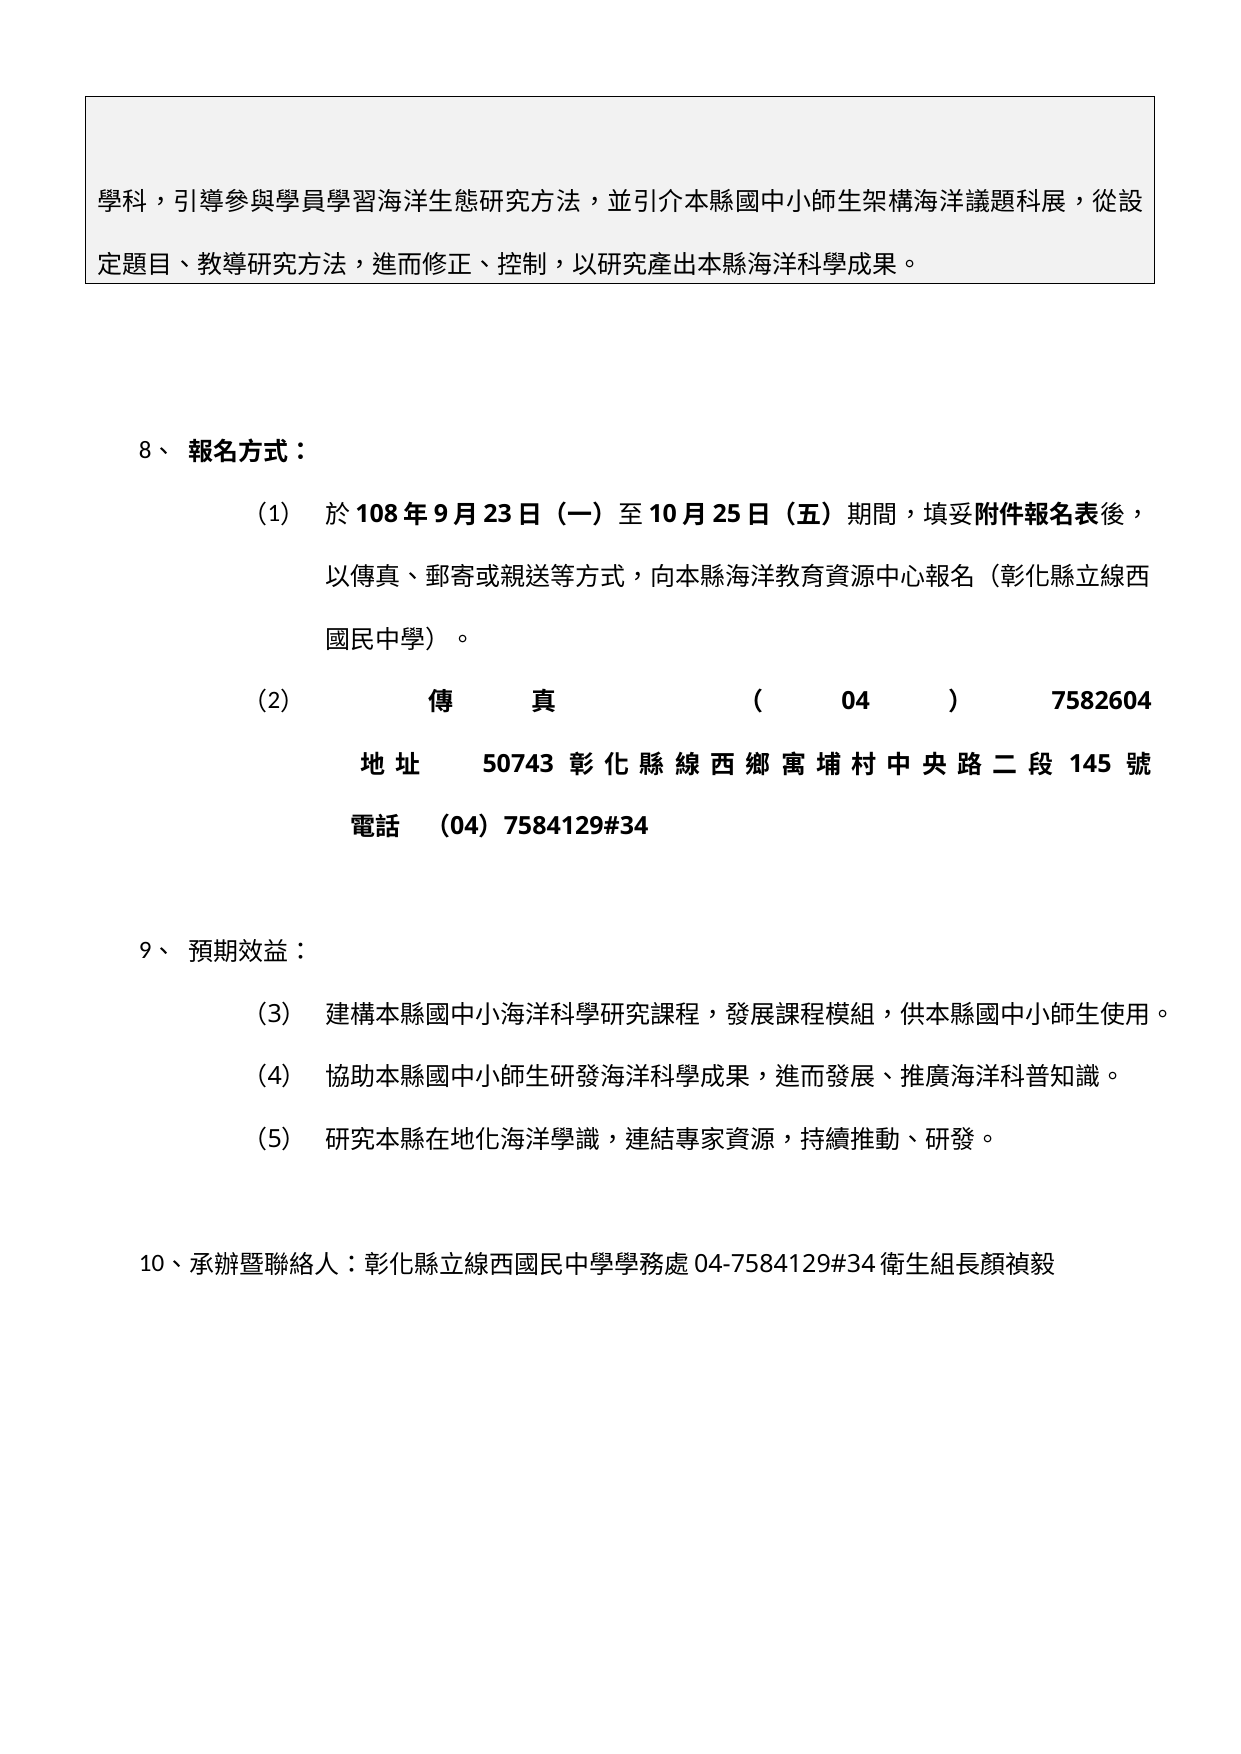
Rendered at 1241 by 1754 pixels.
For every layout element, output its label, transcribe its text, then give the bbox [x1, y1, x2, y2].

list 建構本縣國中小海洋科學研究課程，發展課程模組，供本縣國中小師生使用。 [242, 971, 1152, 1033]
list 於108年9月23日（一）至10月25日（五）期間，填妥附件報名表後，以傳真、郵寄或親送等方式，向本縣海洋教育資源中心報名（彰化縣立線西國民中學）。 [242, 471, 1152, 658]
list 報名方式： [139, 408, 1152, 471]
list 傳真 （04）7582604 地址 50743彰化縣線西鄉寓埔村中央路二段145號 電話 （04）7584129#34 [242, 658, 1152, 846]
list 協助本縣國中小師生研發海洋科學成果，進而發展、推廣海洋科普知識。 [242, 1033, 1152, 1096]
list 研究本縣在地化海洋學識，連結專家資源，持續推動、研發。 [242, 1096, 1152, 1158]
list 預期效益： [139, 908, 1152, 971]
table_cell 學科，引導參與學員學習海洋生態研究方法，並引介本縣國中小師生架構海洋議題科展，從設定題目、教導研究方法，進而修正、控制，以研究產出本縣海洋科學成果。 [86, 97, 1154, 283]
list 承辦暨聯絡人：彰化縣立線西國民中學學務處04-7584129#34衛生組長顏禎毅 [139, 1221, 1152, 1283]
